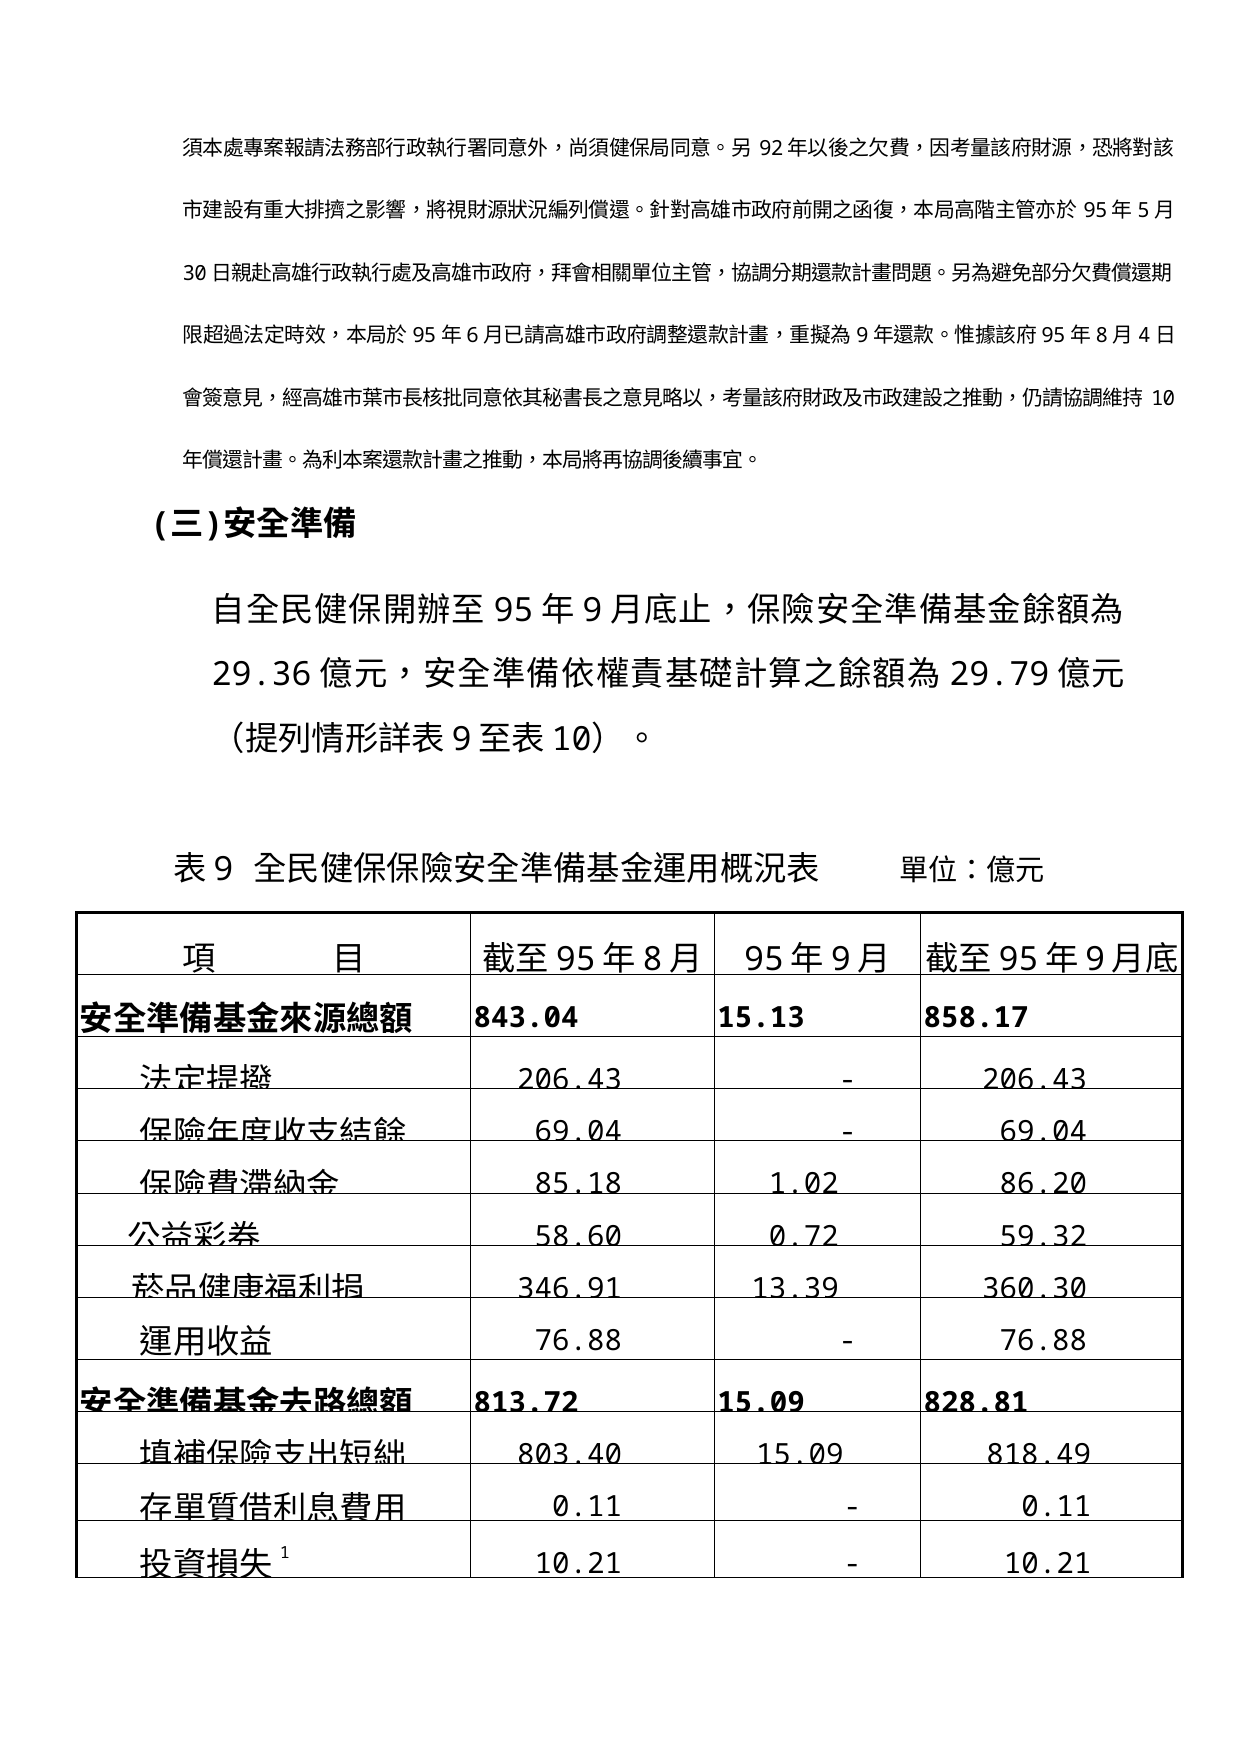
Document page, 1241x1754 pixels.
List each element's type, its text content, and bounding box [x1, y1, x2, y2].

table_cell 76.88 [471, 1298, 714, 1359]
table_cell 858.17 [921, 975, 1181, 1036]
table_cell 69.04 [471, 1089, 714, 1140]
table_cell 813.72 [471, 1360, 714, 1411]
table_cell 法定提撥 [78, 1037, 470, 1088]
table_cell 15.09 [715, 1412, 920, 1463]
table_cell 1.02 [715, 1141, 920, 1192]
table_cell 填補保險支出短絀 [78, 1412, 470, 1463]
table_cell 0.11 [921, 1464, 1181, 1520]
table_header 95年9月 [715, 914, 920, 974]
table_cell 843.04 [471, 975, 714, 1036]
table_cell 保險年度收支結餘 [78, 1089, 470, 1140]
table_cell 346.91 [471, 1246, 714, 1297]
table_cell 菸品健康福利捐 [78, 1246, 470, 1297]
table_cell 10.21 [471, 1521, 714, 1577]
table_cell 15.13 [715, 975, 920, 1036]
table_cell 360.30 [921, 1246, 1181, 1297]
table_cell 安全準備基金來源總額 [78, 975, 470, 1036]
table_cell 存單質借利息費用 [78, 1464, 470, 1520]
table_cell 206.43 [921, 1037, 1181, 1088]
table_cell 運用收益 [78, 1298, 470, 1359]
table_cell 69.04 [921, 1089, 1181, 1140]
table_header 項 目 [78, 914, 470, 974]
table_cell 86.20 [921, 1141, 1181, 1192]
table_header 截至95年9月底 [921, 914, 1181, 974]
table_cell 0.72 [715, 1194, 920, 1244]
table_cell 保險費滯納金 [78, 1141, 470, 1192]
table_cell 206.43 [471, 1037, 714, 1088]
table_cell - [715, 1464, 920, 1520]
table_header 截至95年8月底 [471, 914, 714, 974]
table_cell 818.49 [921, 1412, 1181, 1463]
text 自全民健保開辦至95年9月底止，保險安全準備基金餘額為29.36億元，安全準備依權責基礎計算之餘額為29.79億元（提列情形詳表9至表10）。 [211, 566, 1125, 760]
text 須本處專案報請法務部行政執行署同意外，尚須健保局同意。另92年以後之欠費，因考量該府財源，恐將對該市建設有重大排擠之影響，將視財源狀況編列償還。針對高雄市政府前開之函復，本局高階主管亦於95年5月30日親赴高雄行政執行處及高雄市政府，拜會相關單位主管，協調分期還款計畫問題。另為避免部分欠費償還期限超過法定時效，本局於95年6月已請高雄市政府調整還款計畫，重擬為9年還款。惟據該府95年8月4日會簽意見，經高雄市葉市長核批同意依其秘書長之意見略以，考量該府財政及市政建設之推動，仍請協調維持10年償還計畫。為利本案還款計畫之推動，本局將再協調後續事宜。 [149, 104, 1176, 479]
table_cell 15.09 [715, 1360, 920, 1411]
table_cell 828.81 [921, 1360, 1181, 1411]
text (三)安全準備 [130, 479, 1125, 542]
text 表9 全民健保保險安全準備基金運用概況表 單位：億元 [93, 824, 1125, 887]
table_cell 58.60 [471, 1194, 714, 1244]
table_cell 59.32 [921, 1194, 1181, 1244]
table_cell 投資損失1 [78, 1521, 470, 1577]
table_cell - [715, 1521, 920, 1577]
table_cell - [715, 1037, 920, 1088]
table_cell 公益彩券 [78, 1194, 470, 1244]
table_cell 安全準備基金去路總額 [78, 1360, 470, 1411]
table_cell 13.39 [715, 1246, 920, 1297]
table_cell 803.40 [471, 1412, 714, 1463]
table_cell 10.21 [921, 1521, 1181, 1577]
table_cell - [715, 1089, 920, 1140]
table_cell - [715, 1298, 920, 1359]
table_cell 85.18 [471, 1141, 714, 1192]
table_cell 76.88 [921, 1298, 1181, 1359]
table_cell 0.11 [471, 1464, 714, 1520]
